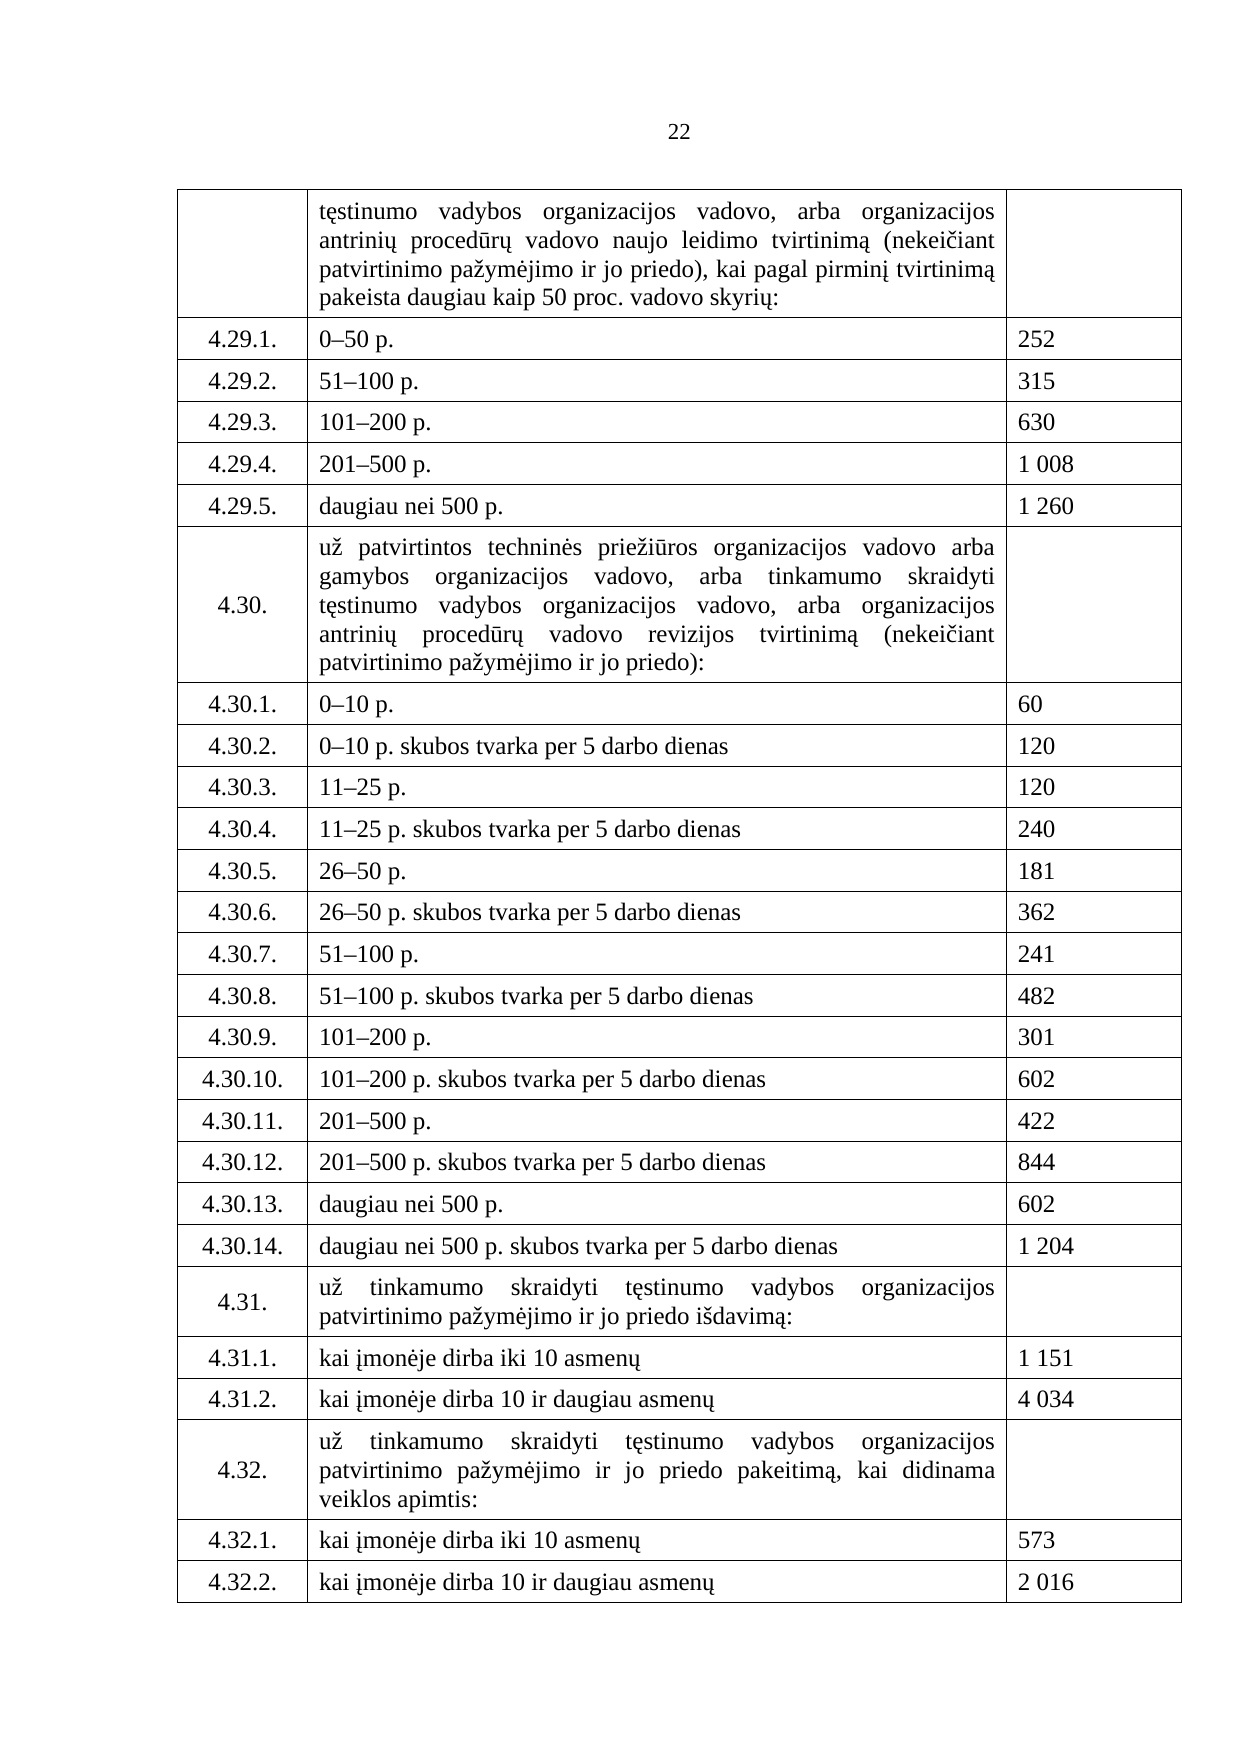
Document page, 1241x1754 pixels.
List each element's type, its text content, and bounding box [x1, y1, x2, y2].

table_cell 120 [1007, 767, 1181, 807]
table_cell 201–500 p. [308, 443, 1006, 484]
table_cell 101–200 p. [308, 1017, 1006, 1057]
table_cell 4.30.10. [178, 1058, 307, 1099]
table_cell 301 [1007, 1017, 1181, 1057]
table_cell 844 [1007, 1142, 1181, 1182]
table_cell daugiau nei 500 p. [308, 1183, 1006, 1224]
table_cell 4.29.5. [178, 485, 307, 526]
table_cell 422 [1007, 1100, 1181, 1141]
table_cell 0–50 p. [308, 318, 1006, 359]
table_cell 1 151 [1007, 1337, 1181, 1378]
table_cell 201–500 p. [308, 1100, 1006, 1141]
table_cell už tinkamumo skraidyti tęstinumo vadybos organizacijos patvirtinimo pažymėjimo ir jo priedo pakeitimą, kai didinama veiklos apimtis: [308, 1420, 1006, 1518]
table_cell 0–10 p. skubos tvarka per 5 darbo dienas [308, 725, 1006, 766]
table_cell 4.30.9. [178, 1017, 307, 1057]
table_cell 201–500 p. skubos tvarka per 5 darbo dienas [308, 1142, 1006, 1182]
table_cell 241 [1007, 933, 1181, 974]
table_cell 26–50 p. skubos tvarka per 5 darbo dienas [308, 892, 1006, 932]
table_cell kai įmonėje dirba iki 10 asmenų [308, 1337, 1006, 1378]
table_cell daugiau nei 500 p. [308, 485, 1006, 526]
table_cell 482 [1007, 975, 1181, 1016]
table_cell 120 [1007, 725, 1181, 766]
table_cell 181 [1007, 850, 1181, 891]
table_cell 0–10 p. [308, 683, 1006, 724]
table_cell 315 [1007, 360, 1181, 401]
table_cell 101–200 p. skubos tvarka per 5 darbo dienas [308, 1058, 1006, 1099]
table_cell 4.32.1. [178, 1520, 307, 1560]
table_cell 4.30.2. [178, 725, 307, 766]
table_cell [1007, 1267, 1181, 1336]
table_cell už tinkamumo skraidyti tęstinumo vadybos organizacijos patvirtinimo pažymėjimo ir jo priedo išdavimą: [308, 1267, 1006, 1336]
table_cell 4.29.2. [178, 360, 307, 401]
table_cell [1007, 1420, 1181, 1518]
table_cell 11–25 p. skubos tvarka per 5 darbo dienas [308, 808, 1006, 849]
table_cell 4.31.1. [178, 1337, 307, 1378]
table_cell 252 [1007, 318, 1181, 359]
table_cell 4.29.4. [178, 443, 307, 484]
table_cell 4.29.1. [178, 318, 307, 359]
table_cell daugiau nei 500 p. skubos tvarka per 5 darbo dienas [308, 1225, 1006, 1266]
table_cell 4.32.2. [178, 1561, 307, 1602]
table_cell 4.30. [178, 527, 307, 682]
table_cell 4.30.8. [178, 975, 307, 1016]
table_cell 573 [1007, 1520, 1181, 1560]
table_cell 4.30.11. [178, 1100, 307, 1141]
table_cell 11–25 p. [308, 767, 1006, 807]
table_cell 4.30.13. [178, 1183, 307, 1224]
table_cell 26–50 p. [308, 850, 1006, 891]
table_cell 4.30.7. [178, 933, 307, 974]
table_cell 1 260 [1007, 485, 1181, 526]
table_cell 240 [1007, 808, 1181, 849]
table_cell [1007, 527, 1181, 682]
table_cell 60 [1007, 683, 1181, 724]
table_cell kai įmonėje dirba 10 ir daugiau asmenų [308, 1379, 1006, 1419]
table_cell 362 [1007, 892, 1181, 932]
table_cell 1 204 [1007, 1225, 1181, 1266]
table_cell 4.30.4. [178, 808, 307, 849]
table_cell 51–100 p. [308, 360, 1006, 401]
table_cell už patvirtintos techninės priežiūros organizacijos vadovo arba gamybos organizacijos vadovo, arba tinkamumo skraidyti tęstinumo vadybos organizacijos vadovo, arba organizacijos antrinių procedūrų vadovo revizijos tvirtinimą (nekeičiant patvirtinimo pažymėjimo ir jo priedo): [308, 527, 1006, 682]
table_cell 101–200 p. [308, 402, 1006, 442]
table_cell 602 [1007, 1058, 1181, 1099]
table_cell 630 [1007, 402, 1181, 442]
table_cell kai įmonėje dirba 10 ir daugiau asmenų [308, 1561, 1006, 1602]
table_cell tęstinumo vadybos organizacijos vadovo, arba organizacijos antrinių procedūrų vadovo naujo leidimo tvirtinimą (nekeičiant patvirtinimo pažymėjimo ir jo priedo), kai pagal pirminį tvirtinimą pakeista daugiau kaip 50 proc. vadovo skyrių: [308, 190, 1006, 317]
table_cell 51–100 p. skubos tvarka per 5 darbo dienas [308, 975, 1006, 1016]
table_cell 4.30.14. [178, 1225, 307, 1266]
table_cell [1007, 190, 1181, 317]
table_cell 4.30.3. [178, 767, 307, 807]
table_cell 4 034 [1007, 1379, 1181, 1419]
table_cell 2 016 [1007, 1561, 1181, 1602]
table_cell 4.29.3. [178, 402, 307, 442]
table_cell 4.30.12. [178, 1142, 307, 1182]
table_cell [178, 190, 307, 317]
table_cell 602 [1007, 1183, 1181, 1224]
table_cell 4.30.1. [178, 683, 307, 724]
table_cell 51–100 p. [308, 933, 1006, 974]
table_cell 4.31.2. [178, 1379, 307, 1419]
table_cell 4.30.5. [178, 850, 307, 891]
table_cell 1 008 [1007, 443, 1181, 484]
table_cell 4.30.6. [178, 892, 307, 932]
table_cell 4.32. [178, 1420, 307, 1518]
table_cell kai įmonėje dirba iki 10 asmenų [308, 1520, 1006, 1560]
table_cell 4.31. [178, 1267, 307, 1336]
